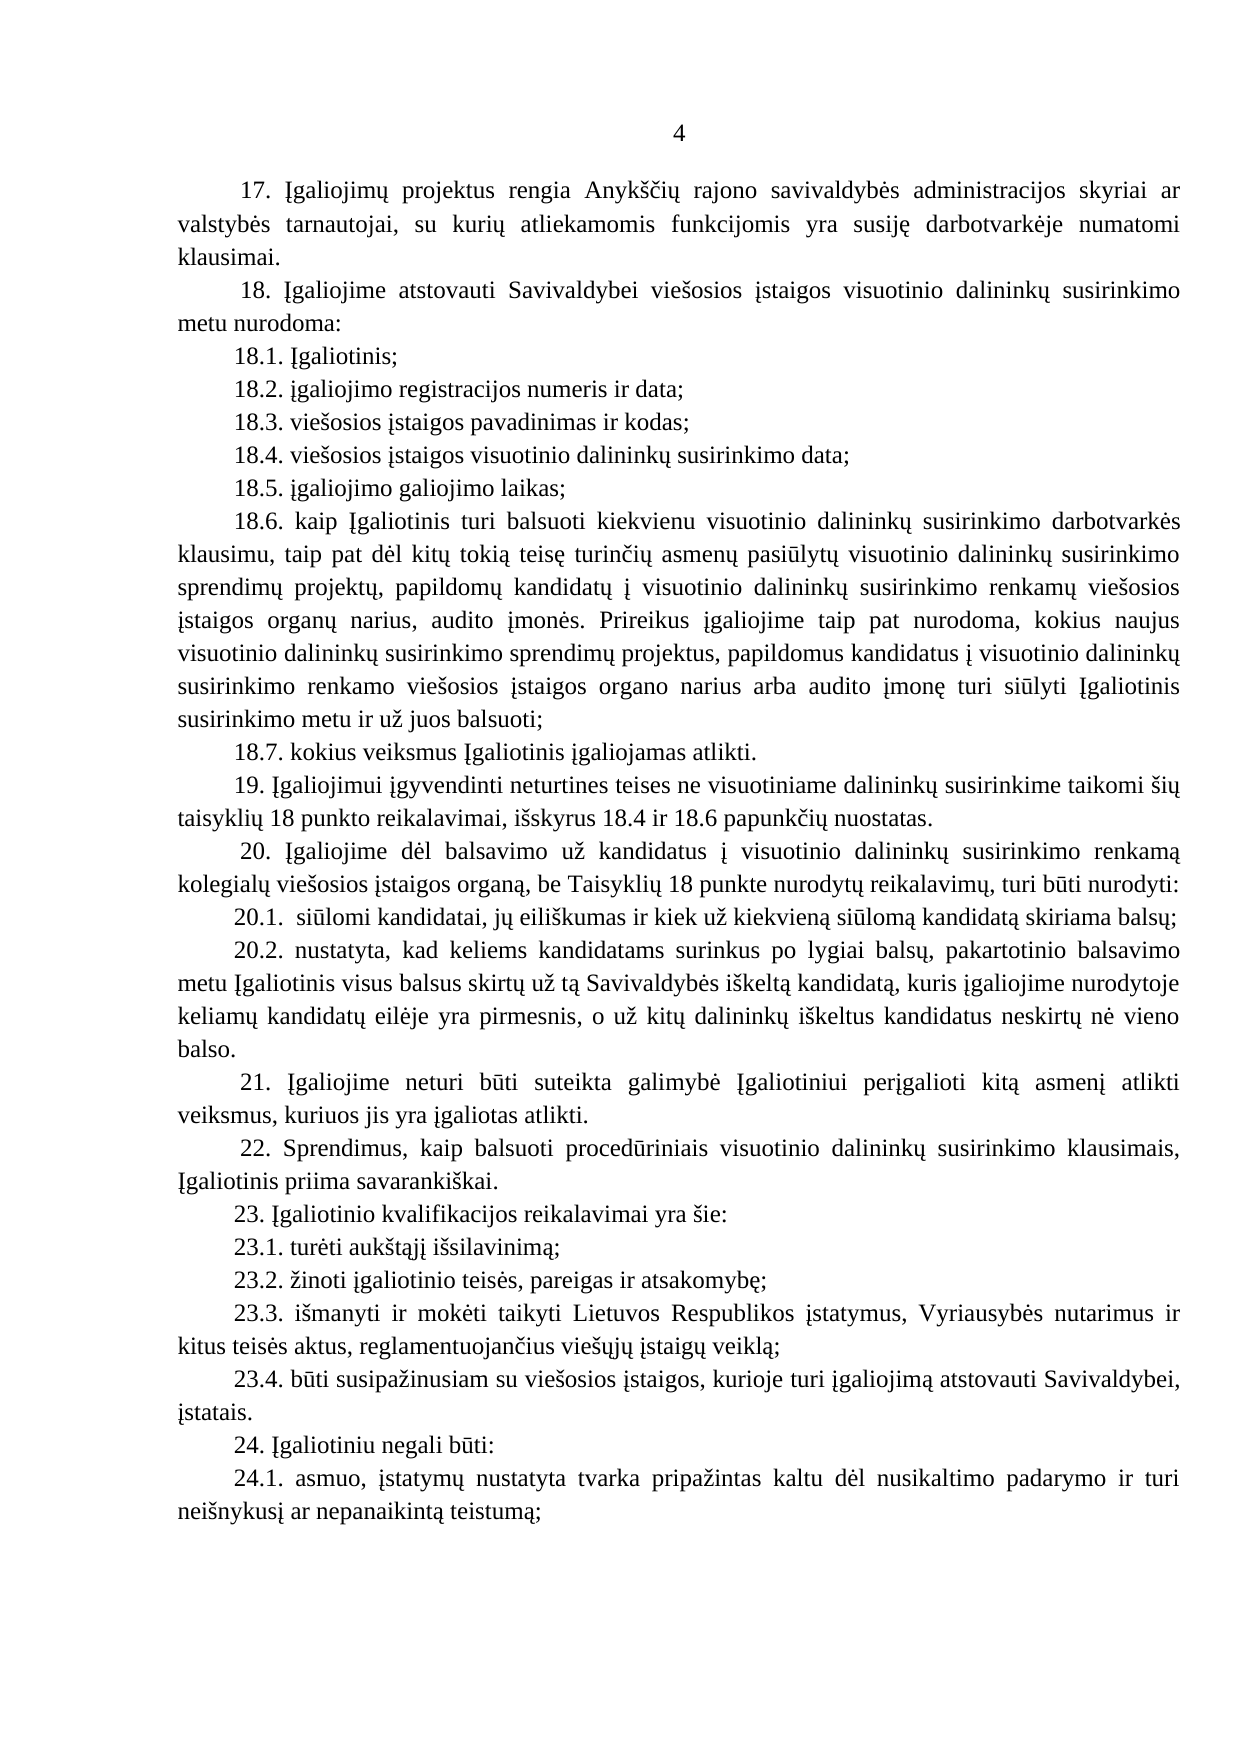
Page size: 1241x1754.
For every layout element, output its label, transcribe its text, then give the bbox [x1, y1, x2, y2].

text 18.2. įgaliojimo registracijos numeris ir data; [177, 374, 1181, 402]
text 20.2. nustatyta, kad keliems kandidatams surinkus po lygiai balsų, pakartotinio balsavimo metu Įgaliotinis visus balsus skirtų už tą Savivaldybės iškeltą kandidatą, kuris įgaliojime nurodytoje keliamų kandidatų eilėje yra pirmesnis, o už kitų dalininkų iškeltus kandidatus neskirtų nė vieno balso. [177, 935, 1181, 1063]
text 17. Įgaliojimų projektus rengia Anykščių rajono savivaldybės administracijos skyriai ar valstybės tarnautojai, su kurių atliekamomis funkcijomis yra susiję darbotvarkėje numatomi klausimai. [177, 176, 1181, 270]
text 23.2. žinoti įgaliotinio teisės, pareigas ir atsakomybę; [177, 1265, 1181, 1294]
text 18. Įgaliojime atstovauti Savivaldybei viešosios įstaigos visuotinio dalininkų susirinkimo metu nurodoma: [177, 275, 1181, 336]
text 22. Sprendimus, kaip balsuoti procedūriniais visuotinio dalininkų susirinkimo klausimais, Įgaliotinis priima savarankiškai. [177, 1133, 1181, 1195]
text 23. Įgaliotinio kvalifikacijos reikalavimai yra šie: [177, 1199, 1181, 1228]
text 24.1. asmuo, įstatymų nustatyta tvarka pripažintas kaltu dėl nusikaltimo padarymo ir turi neišnykusį ar nepanaikintą teistumą; [177, 1463, 1181, 1525]
text 18.4. viešosios įstaigos visuotinio dalininkų susirinkimo data; [177, 440, 1181, 468]
text 20. Įgaliojime dėl balsavimo už kandidatus į visuotinio dalininkų susirinkimo renkamą kolegialų viešosios įstaigos organą, be Taisyklių 18 punkte nurodytų reikalavimų, turi būti nurodyti: [177, 836, 1181, 898]
text 18.7. kokius veiksmus Įgaliotinis įgaliojamas atlikti. [177, 737, 1181, 766]
text 18.5. įgaliojimo galiojimo laikas; [177, 473, 1181, 502]
text 24. Įgaliotiniu negali būti: [177, 1430, 1181, 1459]
text 18.3. viešosios įstaigos pavadinimas ir kodas; [177, 407, 1181, 436]
text 21. Įgaliojime neturi būti suteikta galimybė Įgaliotiniui perįgalioti kitą asmenį atlikti veiksmus, kuriuos jis yra įgaliotas atlikti. [177, 1067, 1181, 1129]
text 18.6. kaip Įgaliotinis turi balsuoti kiekvienu visuotinio dalininkų susirinkimo darbotvarkės klausimu, taip pat dėl kitų tokią teisę turinčių asmenų pasiūlytų visuotinio dalininkų susirinkimo sprendimų projektų, papildomų kandidatų į visuotinio dalininkų susirinkimo renkamų viešosios įstaigos organų narius, audito įmonės. Prireikus įgaliojime taip pat nurodoma, kokius naujus visuotinio dalininkų susirinkimo sprendimų projektus, papildomus kandidatus į visuotinio dalininkų susirinkimo renkamo viešosios įstaigos organo narius arba audito įmonę turi siūlyti Įgaliotinis susirinkimo metu ir už juos balsuoti; [177, 506, 1181, 733]
text 23.1. turėti aukštąjį išsilavinimą; [177, 1232, 1181, 1261]
text 19. Įgaliojimui įgyvendinti neturtines teises ne visuotiniame dalininkų susirinkime taikomi šių taisyklių 18 punkto reikalavimai, išskyrus 18.4 ir 18.6 papunkčių nuostatas. [177, 770, 1181, 832]
text 23.3. išmanyti ir mokėti taikyti Lietuvos Respublikos įstatymus, Vyriausybės nutarimus ir kitus teisės aktus, reglamentuojančius viešųjų įstaigų veiklą; [177, 1298, 1181, 1360]
text 23.4. būti susipažinusiam su viešosios įstaigos, kurioje turi įgaliojimą atstovauti Savivaldybei, įstatais. [177, 1364, 1181, 1426]
text 18.1. Įgaliotinis; [177, 341, 1181, 369]
text 20.1. siūlomi kandidatai, jų eiliškumas ir kiek už kiekvieną siūlomą kandidatą skiriama balsų; [177, 902, 1181, 931]
